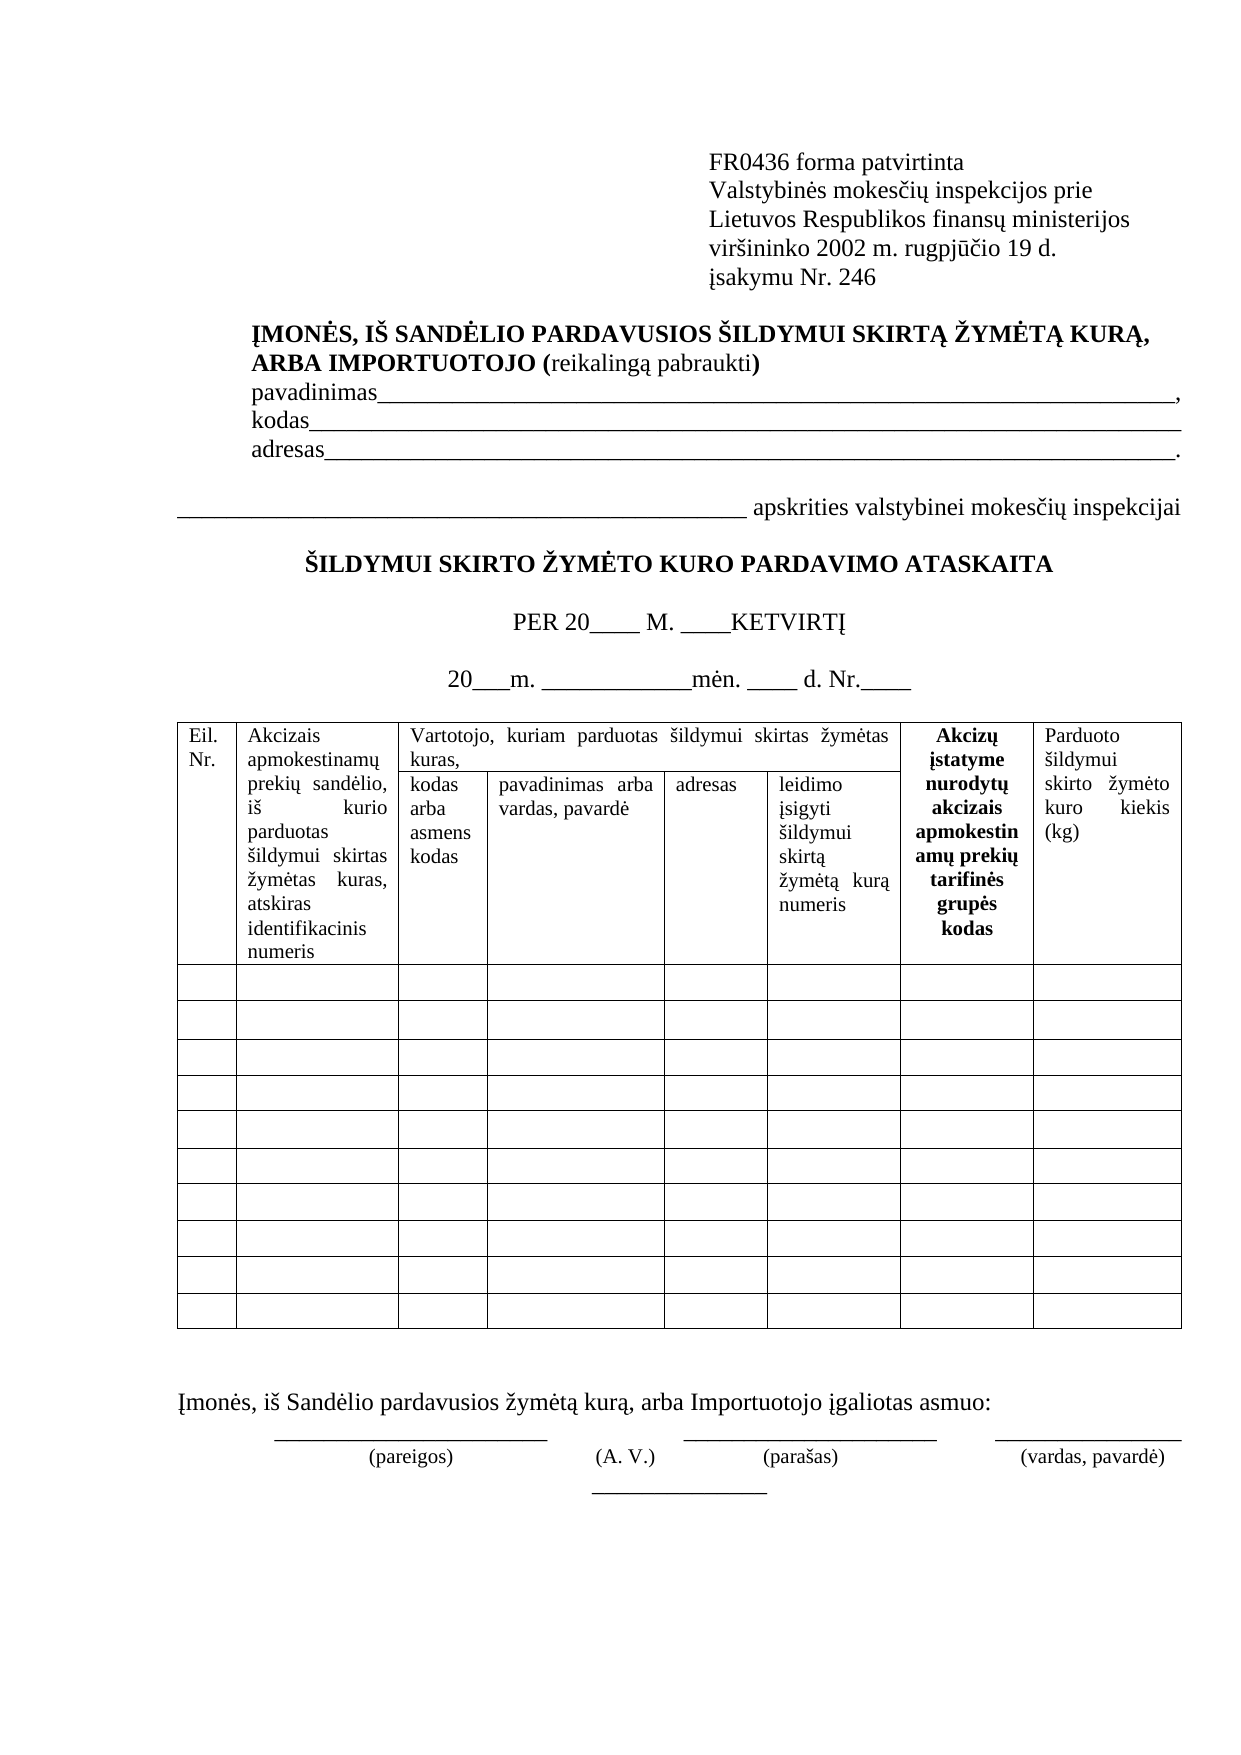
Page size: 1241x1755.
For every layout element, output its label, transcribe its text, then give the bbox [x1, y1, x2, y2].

text pavadinimas , [177, 377, 1181, 406]
table_cell [768, 1221, 900, 1256]
table_cell [399, 965, 487, 1000]
table_cell [665, 1294, 767, 1328]
table_cell [237, 1076, 398, 1110]
table_cell [237, 1294, 398, 1328]
table_cell [1034, 1184, 1181, 1220]
table_cell [1034, 1076, 1181, 1110]
table_cell [399, 1040, 487, 1074]
text PER 20____ M. ____KETVIRTĮ [177, 607, 1181, 636]
table_cell [1034, 1149, 1181, 1182]
table_cell [399, 1294, 487, 1328]
text FR0436 forma patvirtinta [177, 147, 1181, 176]
table_cell pavadinimas arba vardas, pavardė [488, 772, 664, 963]
table_cell [488, 1221, 664, 1256]
table_cell [1034, 1001, 1181, 1038]
text 20___m. ____________mėn. ____ d. Nr.____ [177, 664, 1181, 693]
table_cell [488, 1294, 664, 1328]
table_cell [488, 1001, 664, 1038]
table_header Parduoto šildymui skirto žymėto kuro kiekis (kg) [1034, 723, 1181, 963]
table_cell [1034, 1221, 1181, 1256]
table_cell [178, 1040, 236, 1074]
table_cell [237, 1221, 398, 1256]
table_cell [665, 1111, 767, 1147]
text Įmonės, iš Sandėlio pardavusios žymėtą kurą, arba Importuotojo įgaliotas asmuo: [177, 1387, 1181, 1416]
table_cell [665, 1221, 767, 1256]
text viršininko 2002 m. rugpjūčio 19 d. [177, 233, 1181, 262]
table_cell [237, 1111, 398, 1147]
table_cell [488, 1111, 664, 1147]
table_cell [237, 1149, 398, 1182]
table_cell [237, 1040, 398, 1074]
table_cell [901, 1257, 1033, 1293]
table_cell [399, 1184, 487, 1220]
table_cell [665, 1040, 767, 1074]
table_cell [1034, 1257, 1181, 1293]
table_cell [665, 1184, 767, 1220]
table_cell [901, 1001, 1033, 1038]
table_cell [901, 1149, 1033, 1182]
table_cell [768, 1257, 900, 1293]
table_header Akcizų įstatyme nurodytų akcizais apmokestinamų prekių tarifinės grupės kodas [901, 723, 1033, 963]
table_cell [178, 1149, 236, 1182]
table_cell [1034, 1294, 1181, 1328]
table_cell [768, 1294, 900, 1328]
table_cell [768, 1184, 900, 1220]
table_cell [178, 1111, 236, 1147]
text Valstybinės mokesčių inspekcijos prie [177, 176, 1181, 204]
text ĮMONĖS, IŠ SANDĖLIO PARDAVUSIOS ŠILDYMUI SKIRTĄ ŽYMĖTĄ KURĄ, [177, 319, 1181, 348]
table_header Akcizais apmokestinamų prekių sandėlio, iš kurio parduotas šildymui skirtas žymėtas kuras, atskiras identifikacinis numeris [237, 723, 398, 963]
table_header Eil. Nr. [178, 723, 236, 963]
text ŠILDYMUI SKIRTO ŽYMĖTO KURO PARDAVIMO ATASKAITA [177, 549, 1181, 578]
text ______________ [177, 1468, 1181, 1497]
table_cell [488, 1184, 664, 1220]
table_cell [178, 1257, 236, 1293]
table_cell [399, 1111, 487, 1147]
table_cell [768, 1076, 900, 1110]
table_cell [399, 1001, 487, 1038]
table_cell [901, 1111, 1033, 1147]
table_cell [1034, 1040, 1181, 1074]
table_cell [399, 1149, 487, 1182]
table_cell [901, 1076, 1033, 1110]
table_cell [178, 1001, 236, 1038]
table_cell [1034, 965, 1181, 1000]
table_header Vartotojo, kuriam parduotas šildymui skirtas žymėtas kuras, [399, 723, 900, 771]
table_cell kodas arba asmens kodas [399, 772, 487, 963]
text kodas [177, 406, 1181, 434]
table_cell [665, 1149, 767, 1182]
table_cell [399, 1221, 487, 1256]
table_cell [768, 1040, 900, 1074]
table_cell [665, 1076, 767, 1110]
table_cell [237, 1001, 398, 1038]
text ARBA IMPORTUOTOJO (reikalingą pabraukti) [177, 348, 1181, 377]
table_cell [901, 965, 1033, 1000]
table_cell [488, 1257, 664, 1293]
text adresas . [177, 434, 1181, 463]
text Lietuvos Respublikos finansų ministerijos [177, 204, 1181, 233]
text apskrities valstybinei mokesčių inspekcijai [177, 492, 1181, 521]
text įsakymu Nr. 246 [177, 262, 1181, 291]
table_cell [488, 1149, 664, 1182]
table_cell [768, 965, 900, 1000]
table_cell [665, 965, 767, 1000]
table_cell [488, 1040, 664, 1074]
table_cell [488, 1076, 664, 1110]
table_cell [901, 1221, 1033, 1256]
table_cell [399, 1257, 487, 1293]
table_cell [768, 1001, 900, 1038]
table_cell [237, 1184, 398, 1220]
table_cell [178, 1076, 236, 1110]
table_cell [901, 1294, 1033, 1328]
table_cell [665, 1257, 767, 1293]
table_cell [901, 1040, 1033, 1074]
table_cell [178, 965, 236, 1000]
table_cell [488, 965, 664, 1000]
table_cell [901, 1184, 1033, 1220]
table_cell [399, 1076, 487, 1110]
table_cell leidimo įsigyti šildymui skirtą žymėtą kurą numeris [768, 772, 900, 963]
table_cell [1034, 1111, 1181, 1147]
table_cell [768, 1111, 900, 1147]
table_cell [237, 1257, 398, 1293]
table_cell [178, 1221, 236, 1256]
table_cell [178, 1294, 236, 1328]
table_cell [665, 1001, 767, 1038]
table_cell [237, 965, 398, 1000]
table_cell [178, 1184, 236, 1220]
table_cell adresas [665, 772, 767, 963]
text (pareigos) (A. V.) (parašas) (vardas, pavardė) [177, 1444, 1181, 1468]
table_cell [768, 1149, 900, 1182]
